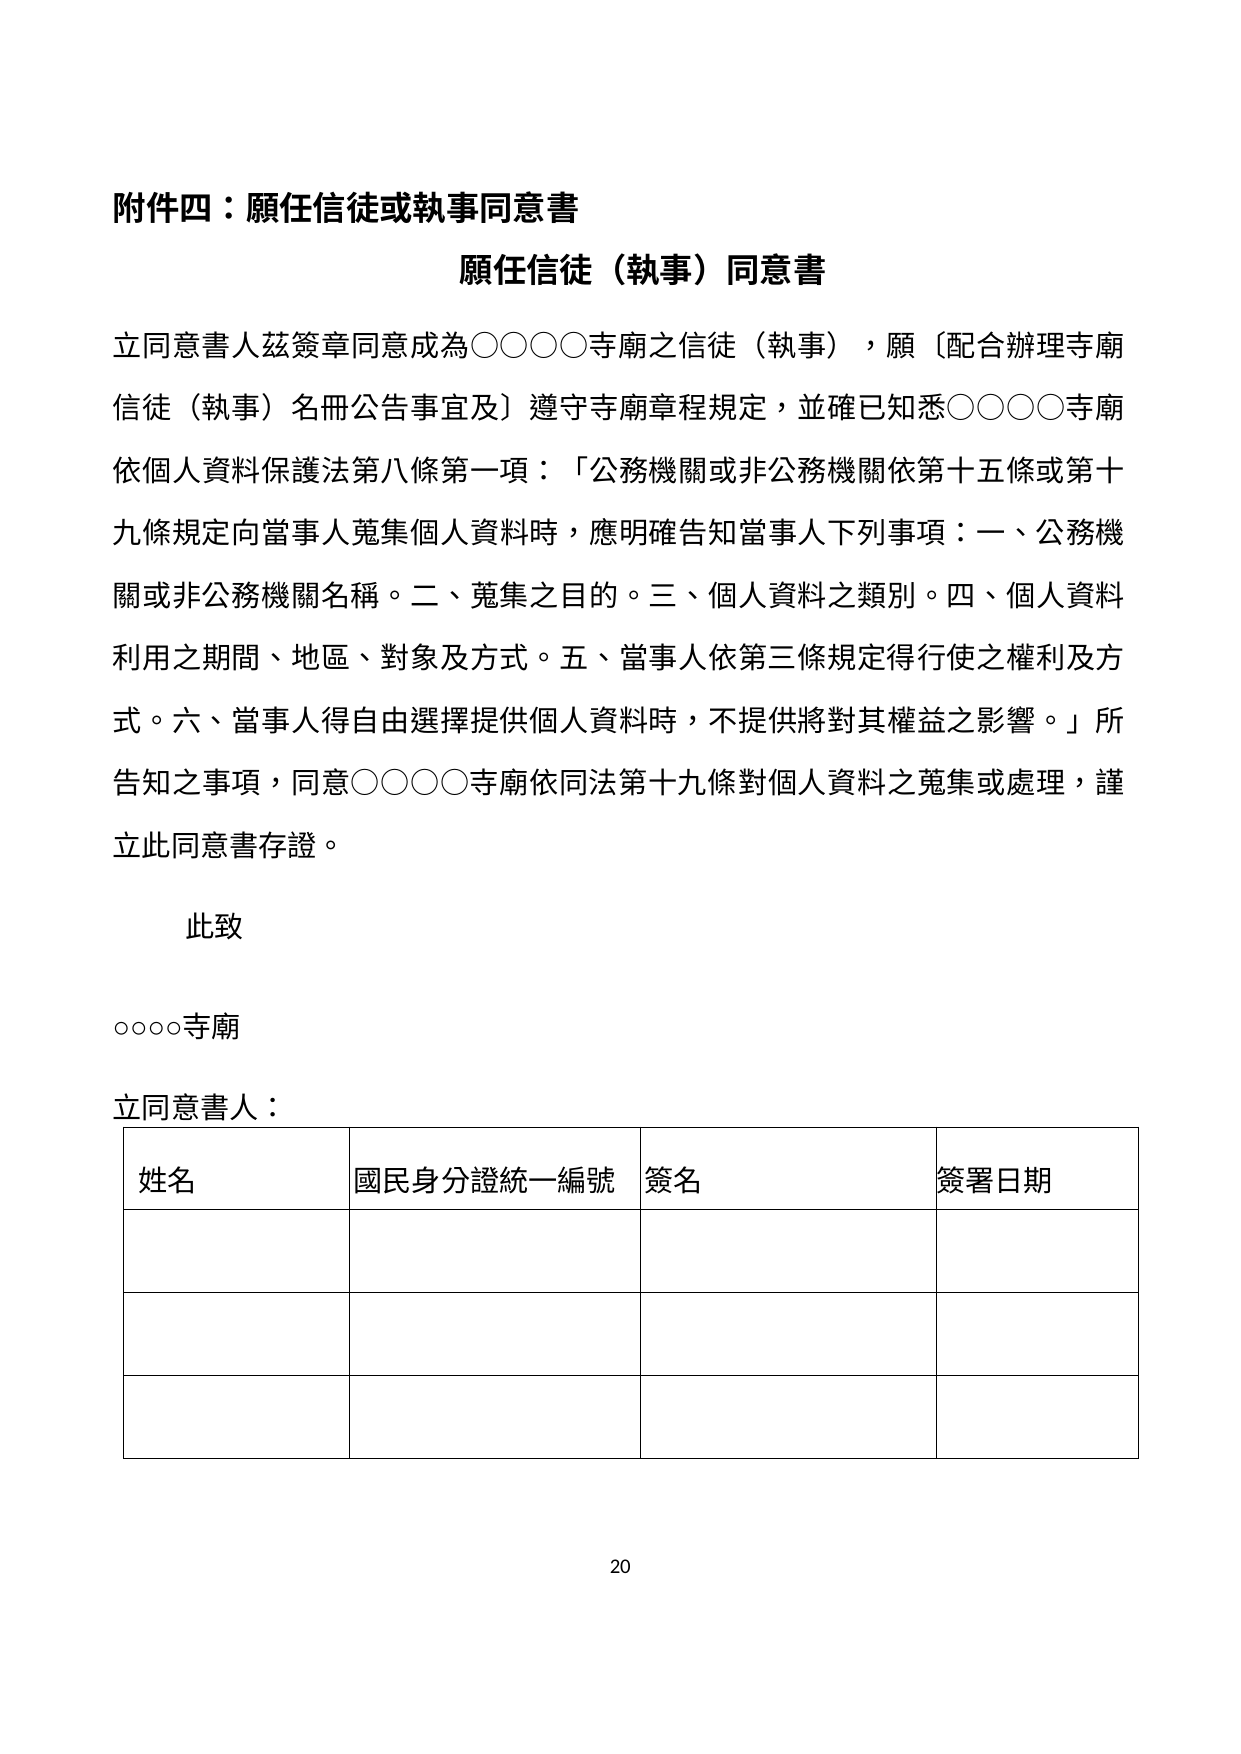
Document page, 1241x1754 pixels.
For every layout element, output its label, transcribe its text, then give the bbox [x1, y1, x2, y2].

table_cell [937, 1293, 1138, 1375]
table_cell [937, 1210, 1138, 1292]
table_cell [124, 1376, 349, 1457]
text ○○○○寺廟 [112, 983, 1128, 1045]
text 附件四：願任信徒或執事同意書 [112, 164, 1128, 227]
table_header 簽名 [641, 1128, 936, 1209]
table_cell [641, 1293, 936, 1375]
text 願任信徒（執事）同意書 [83, 227, 1128, 289]
table_header 姓名 [124, 1128, 349, 1209]
table_cell [937, 1376, 1138, 1457]
table_cell [641, 1210, 936, 1292]
table_cell [350, 1293, 640, 1375]
table_header 國民身分證統一編號 [350, 1128, 640, 1209]
table_cell [641, 1376, 936, 1457]
text 立同意書人茲簽章同意成為○○○○寺廟之信徒（執事），願〔配合辦理寺廟信徒（執事）名冊公告事宜及〕遵守寺廟章程規定，並確已知悉○○○○寺廟依個人資料保護法第八條第一項：「公務機關或非公務機關依第十五條或第十九條規定向當事人蒐集個人資料時，應明確告知當事人下列事項：一、公務機關或非公務機關名稱。二、蒐集之目的。三、個人資料之類別。四、個人資料利用之期間、地區、對象及方式。五、當事人依第三條規定得行使之權利及方式。六、當事人得自由選擇提供個人資料時，不提供將對其權益之影響。」所告知之事項，同意○○○○寺廟依同法第十九條對個人資料之蒐集或處理，謹立此同意書存證。 [112, 302, 1128, 864]
table_cell [350, 1376, 640, 1457]
text 此致 [83, 883, 1128, 945]
table_header 簽署日期 [937, 1128, 1138, 1209]
table_cell [350, 1210, 640, 1292]
text 立同意書人： [112, 1064, 1128, 1127]
table_cell [124, 1293, 349, 1375]
table_cell [124, 1210, 349, 1292]
